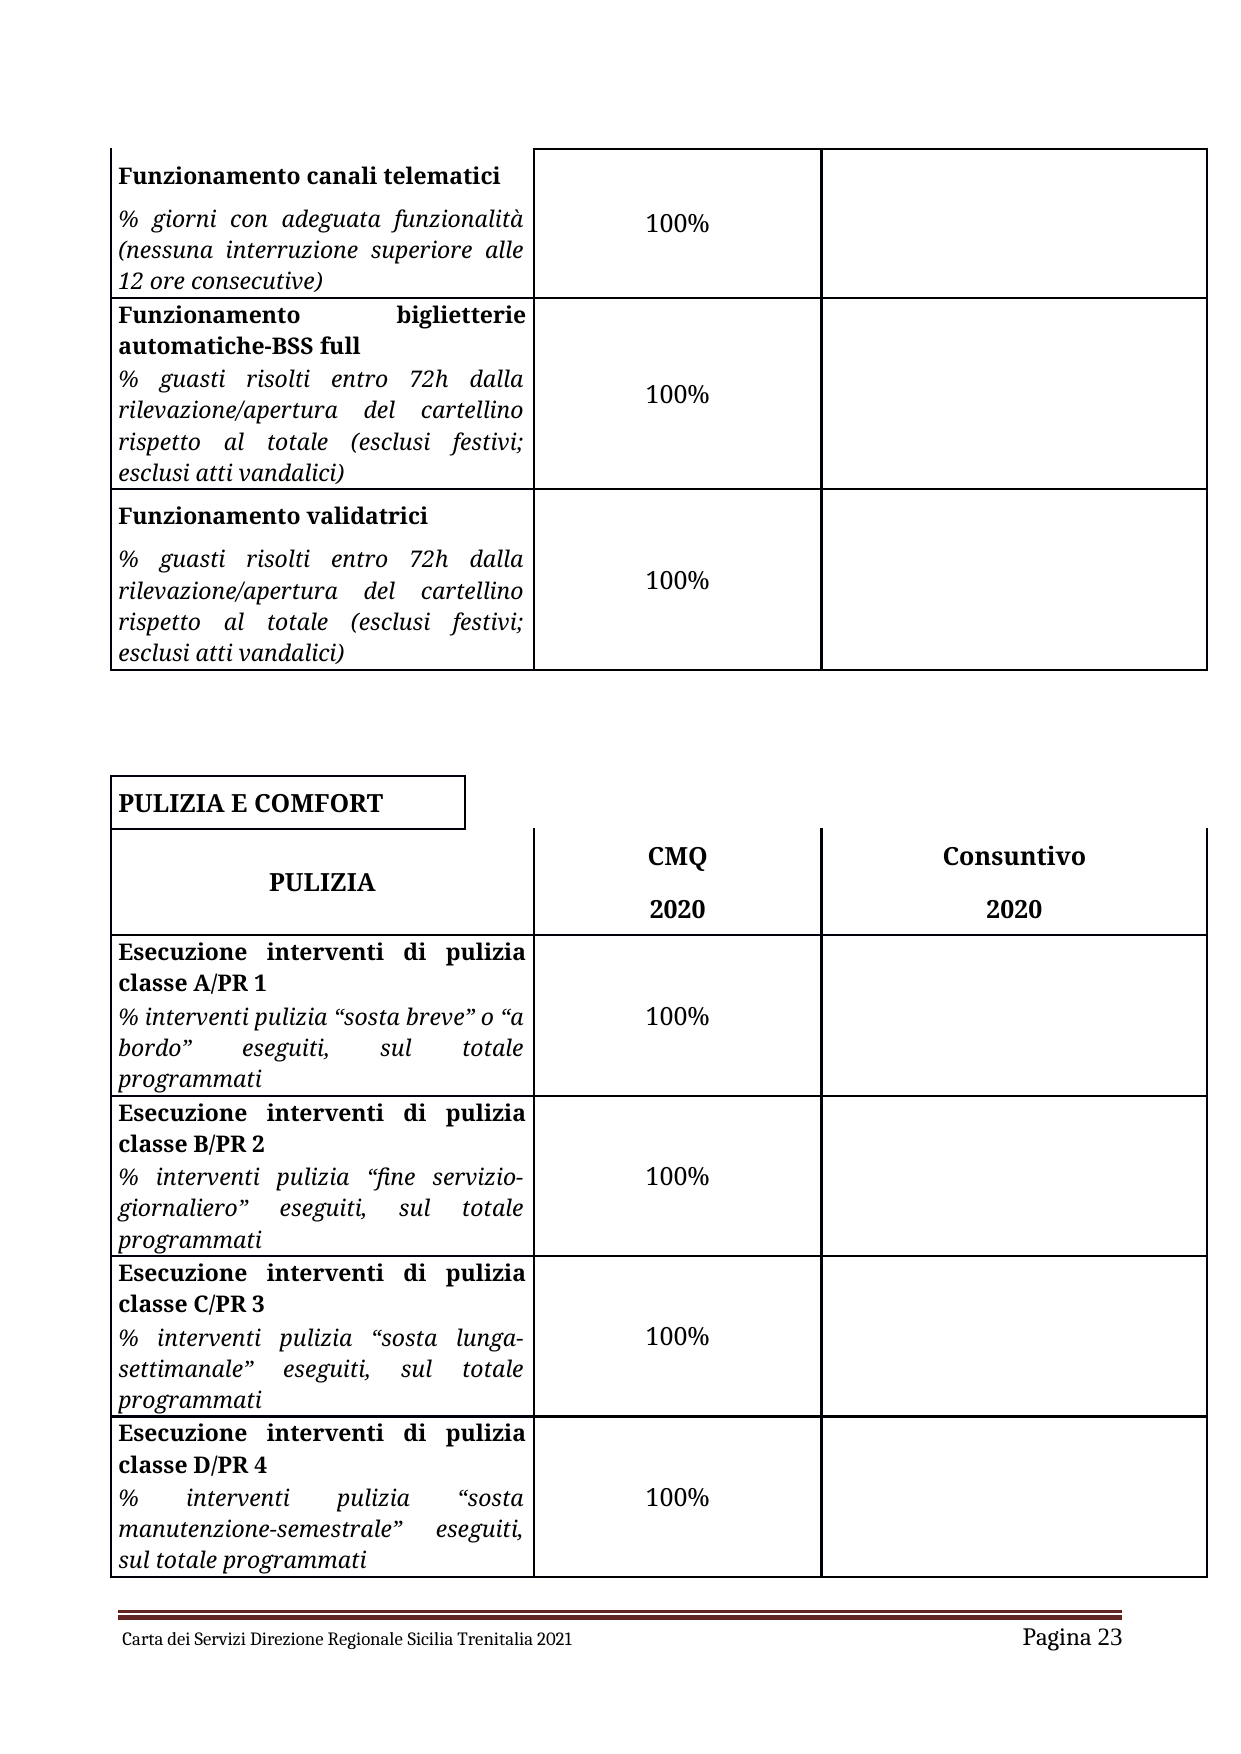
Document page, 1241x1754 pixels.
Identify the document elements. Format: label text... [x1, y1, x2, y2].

table_cell [111, 671, 533, 722]
table_cell 100% [535, 490, 820, 668]
table_cell [823, 936, 1206, 1094]
table_cell Consuntivo [823, 828, 1206, 881]
table_cell % interventi pulizia “sosta breve” o “a bordo” eseguiti, sul totale programmati [112, 999, 533, 1094]
table_cell [823, 1257, 1206, 1415]
table_cell PULIZIA [112, 828, 533, 934]
table_cell % guasti risolti entro 72h dalla rilevazione/apertura del cartellino rispetto al totale (esclusi festivi; esclusi atti vandalici) [112, 361, 533, 488]
table_cell Esecuzione interventi di pulizia classe D/PR 4 [112, 1418, 533, 1480]
table_cell 100% [535, 150, 820, 297]
table_cell [823, 299, 1206, 488]
table_cell 100% [535, 1097, 820, 1255]
table_cell [823, 150, 1206, 297]
table_cell [821, 722, 1207, 775]
table_cell Funzionamento canali telematici [112, 148, 533, 201]
table_cell % guasti risolti entro 72h dalla rilevazione/apertura del cartellino rispetto al totale (esclusi festivi; esclusi atti vandalici) [112, 541, 533, 668]
table_cell 2020 [535, 881, 820, 934]
table_cell [823, 490, 1206, 668]
table_cell Funzionamento biglietterie automatiche-BSS full [112, 299, 533, 361]
table_cell [821, 671, 1207, 722]
table_cell 100% [535, 936, 820, 1094]
table_cell 2020 [823, 881, 1206, 934]
table_cell CMQ [535, 828, 820, 881]
table_cell 100% [535, 1418, 820, 1576]
table_cell [111, 722, 533, 775]
table_cell [823, 1418, 1206, 1576]
table_cell % interventi pulizia “fine servizio-giornaliero” eseguiti, sul totale programmati [112, 1159, 533, 1255]
table_cell Funzionamento validatrici [112, 490, 533, 541]
table_cell PULIZIA E COMFORT [112, 777, 464, 828]
table_cell [823, 1097, 1206, 1255]
table_cell [534, 671, 821, 722]
table_cell % giorni con adeguata funzionalità (nessuna interruzione superiore alle 12 ore consecutive) [112, 201, 533, 297]
table_cell Esecuzione interventi di pulizia classe C/PR 3 [112, 1257, 533, 1319]
table_cell Esecuzione interventi di pulizia classe B/PR 2 [112, 1097, 533, 1159]
table_cell % interventi pulizia “sosta manutenzione-semestrale” eseguiti, sul totale programmati [112, 1480, 533, 1576]
table_cell 100% [535, 299, 820, 488]
table_cell Esecuzione interventi di pulizia classe A/PR 1 [112, 936, 533, 999]
table_cell 100% [535, 1257, 820, 1415]
table_cell % interventi pulizia “sosta lunga- settimanale” eseguiti, sul totale programmati [112, 1320, 533, 1415]
table_cell [534, 722, 821, 775]
